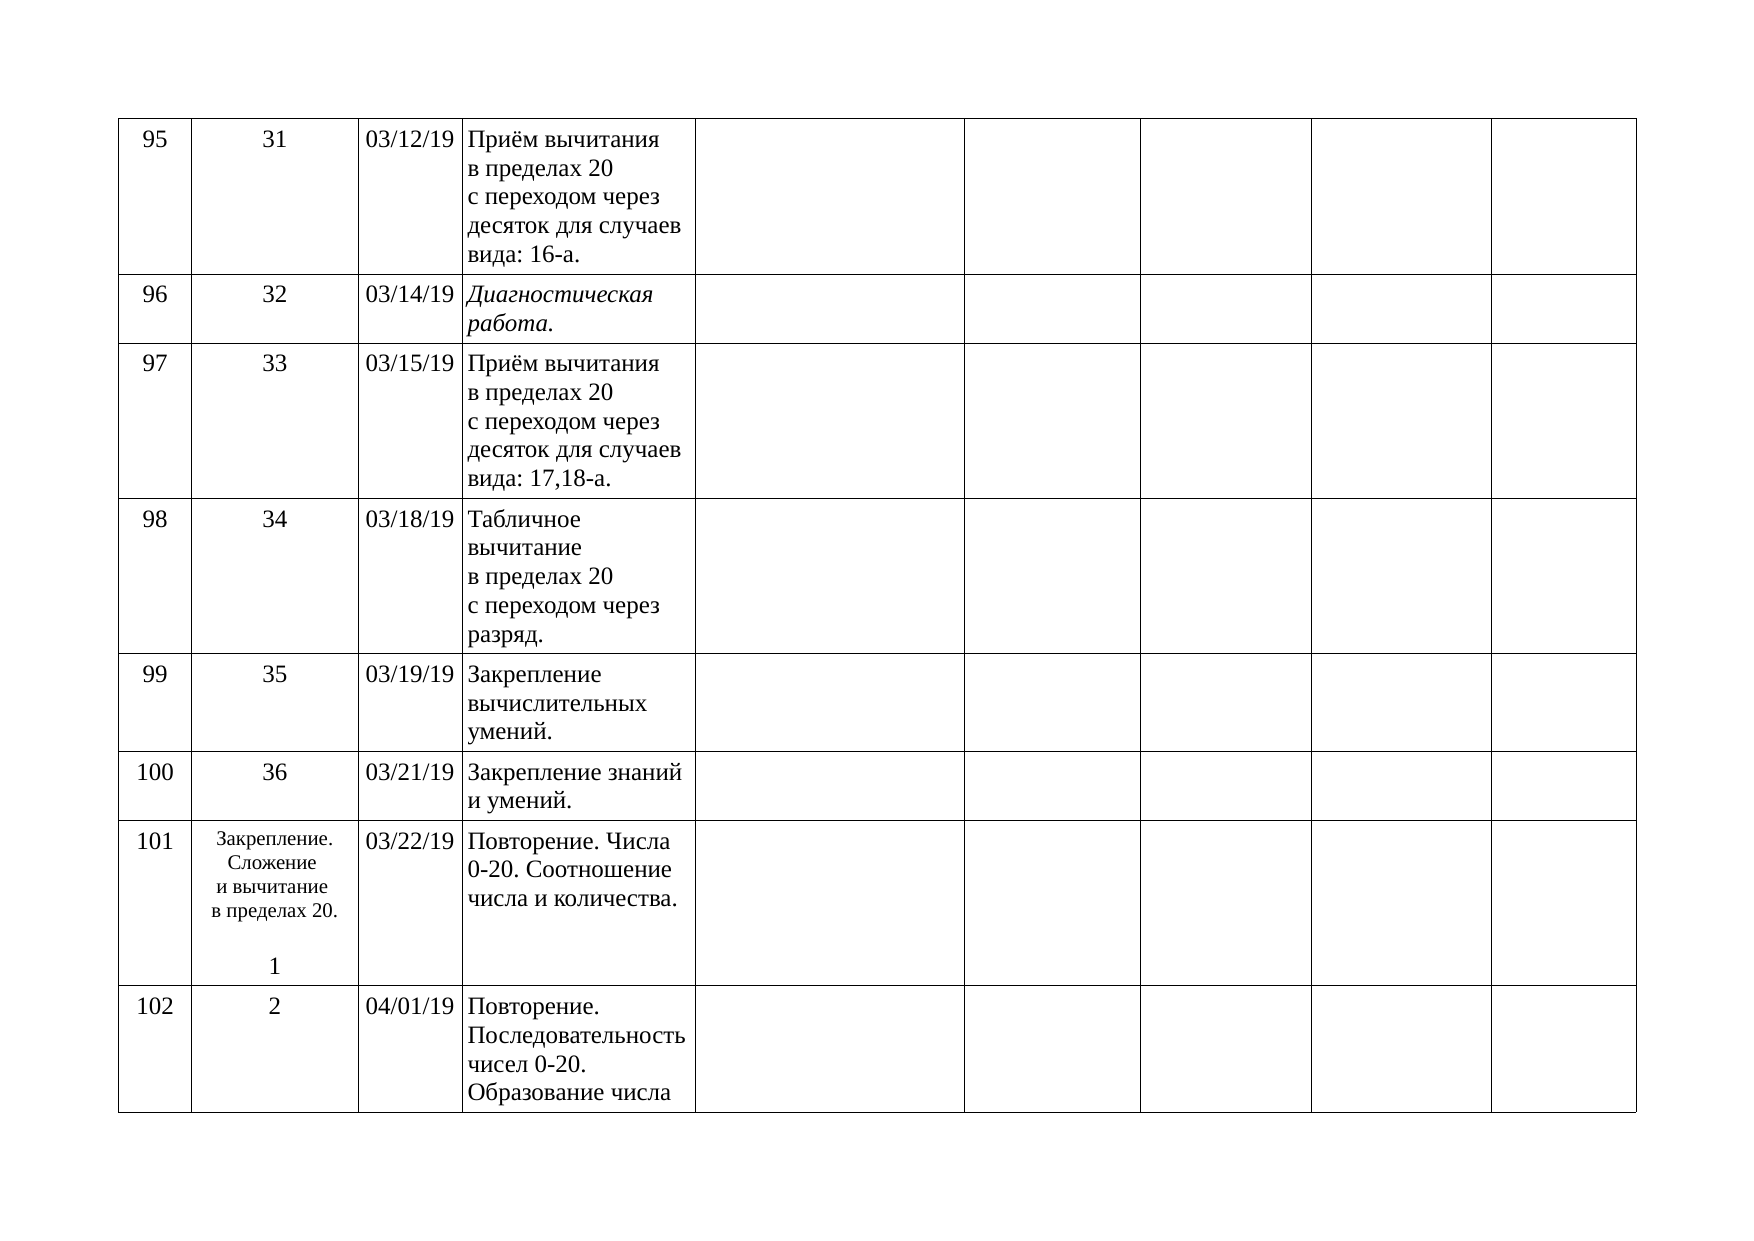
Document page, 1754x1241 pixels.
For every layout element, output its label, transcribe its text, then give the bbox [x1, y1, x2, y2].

table_cell [1492, 986, 1636, 1112]
table_cell Диагностическая работа. [463, 275, 695, 342]
table_cell Табличное вычитание в пределах 20 с переходом через разряд. [463, 499, 695, 653]
table_cell [965, 499, 1140, 653]
table_cell Закрепление знаний и умений. [463, 752, 695, 820]
table_cell Закрепление. Сложение и вычитание в пределах 20. 1 [192, 821, 358, 985]
table_cell [1141, 654, 1311, 751]
table_cell [1141, 821, 1311, 985]
table_cell 99 [119, 654, 191, 751]
table_cell Приём вычитания в пределах 20 с переходом через десяток для случаев вида: 17,18-а. [463, 344, 695, 498]
table_cell [696, 275, 964, 342]
table_cell [1141, 119, 1311, 273]
table_cell [1492, 821, 1636, 985]
table_cell [696, 499, 964, 653]
table_cell [1312, 654, 1491, 751]
table_cell [1141, 344, 1311, 498]
table_cell [1141, 499, 1311, 653]
table_cell [965, 821, 1140, 985]
table_cell 96 [119, 275, 191, 342]
table_cell [1492, 344, 1636, 498]
table_cell 12.03.19 [359, 119, 462, 273]
table_cell Повторение. Последовательность чисел 0-20. Образование числа [463, 986, 695, 1112]
table_cell [965, 654, 1140, 751]
table_cell 32 [192, 275, 358, 342]
table_cell [1492, 275, 1636, 342]
table_cell [696, 986, 964, 1112]
table_cell [1141, 275, 1311, 342]
table_cell [1492, 654, 1636, 751]
table_cell [696, 344, 964, 498]
table_cell [1141, 752, 1311, 820]
table_cell [1312, 275, 1491, 342]
table_cell Приём вычитания в пределах 20 с переходом через десяток для случаев вида: 16-а. [463, 119, 695, 273]
table_cell [696, 654, 964, 751]
table_cell Закрепление вычислительных умений. [463, 654, 695, 751]
table_cell [696, 752, 964, 820]
table_cell 22.03.19 [359, 821, 462, 985]
table_cell [1312, 119, 1491, 273]
table_cell 97 [119, 344, 191, 498]
table_cell [1312, 821, 1491, 985]
table_cell 33 [192, 344, 358, 498]
table_cell [965, 986, 1140, 1112]
table_cell 36 [192, 752, 358, 820]
table_cell 21.03.19 [359, 752, 462, 820]
table_cell [1312, 752, 1491, 820]
table_cell [965, 344, 1140, 498]
table_cell [965, 275, 1140, 342]
table_cell 15.03.19 [359, 344, 462, 498]
table_cell 35 [192, 654, 358, 751]
table_cell 101 [119, 821, 191, 985]
table_cell 18.03.19 [359, 499, 462, 653]
table_cell 01.04.19 [359, 986, 462, 1112]
table_cell [1492, 119, 1636, 273]
table_cell [1312, 499, 1491, 653]
table_cell 19.03.19 [359, 654, 462, 751]
table_cell 34 [192, 499, 358, 653]
table_cell 31 [192, 119, 358, 273]
table_cell [696, 119, 964, 273]
table_cell 95 [119, 119, 191, 273]
table_cell [1141, 986, 1311, 1112]
table_cell [696, 821, 964, 985]
table_cell [1312, 344, 1491, 498]
table_cell 100 [119, 752, 191, 820]
table_cell [965, 119, 1140, 273]
table_cell 14.03.19 [359, 275, 462, 342]
table_cell [1492, 752, 1636, 820]
table_cell 98 [119, 499, 191, 653]
table_cell [1312, 986, 1491, 1112]
table_cell 2 [192, 986, 358, 1112]
table_cell Повторение. Числа 0-20. Соотношение числа и количества. [463, 821, 695, 985]
table_cell [965, 752, 1140, 820]
table_cell 102 [119, 986, 191, 1112]
table_cell [1492, 499, 1636, 653]
